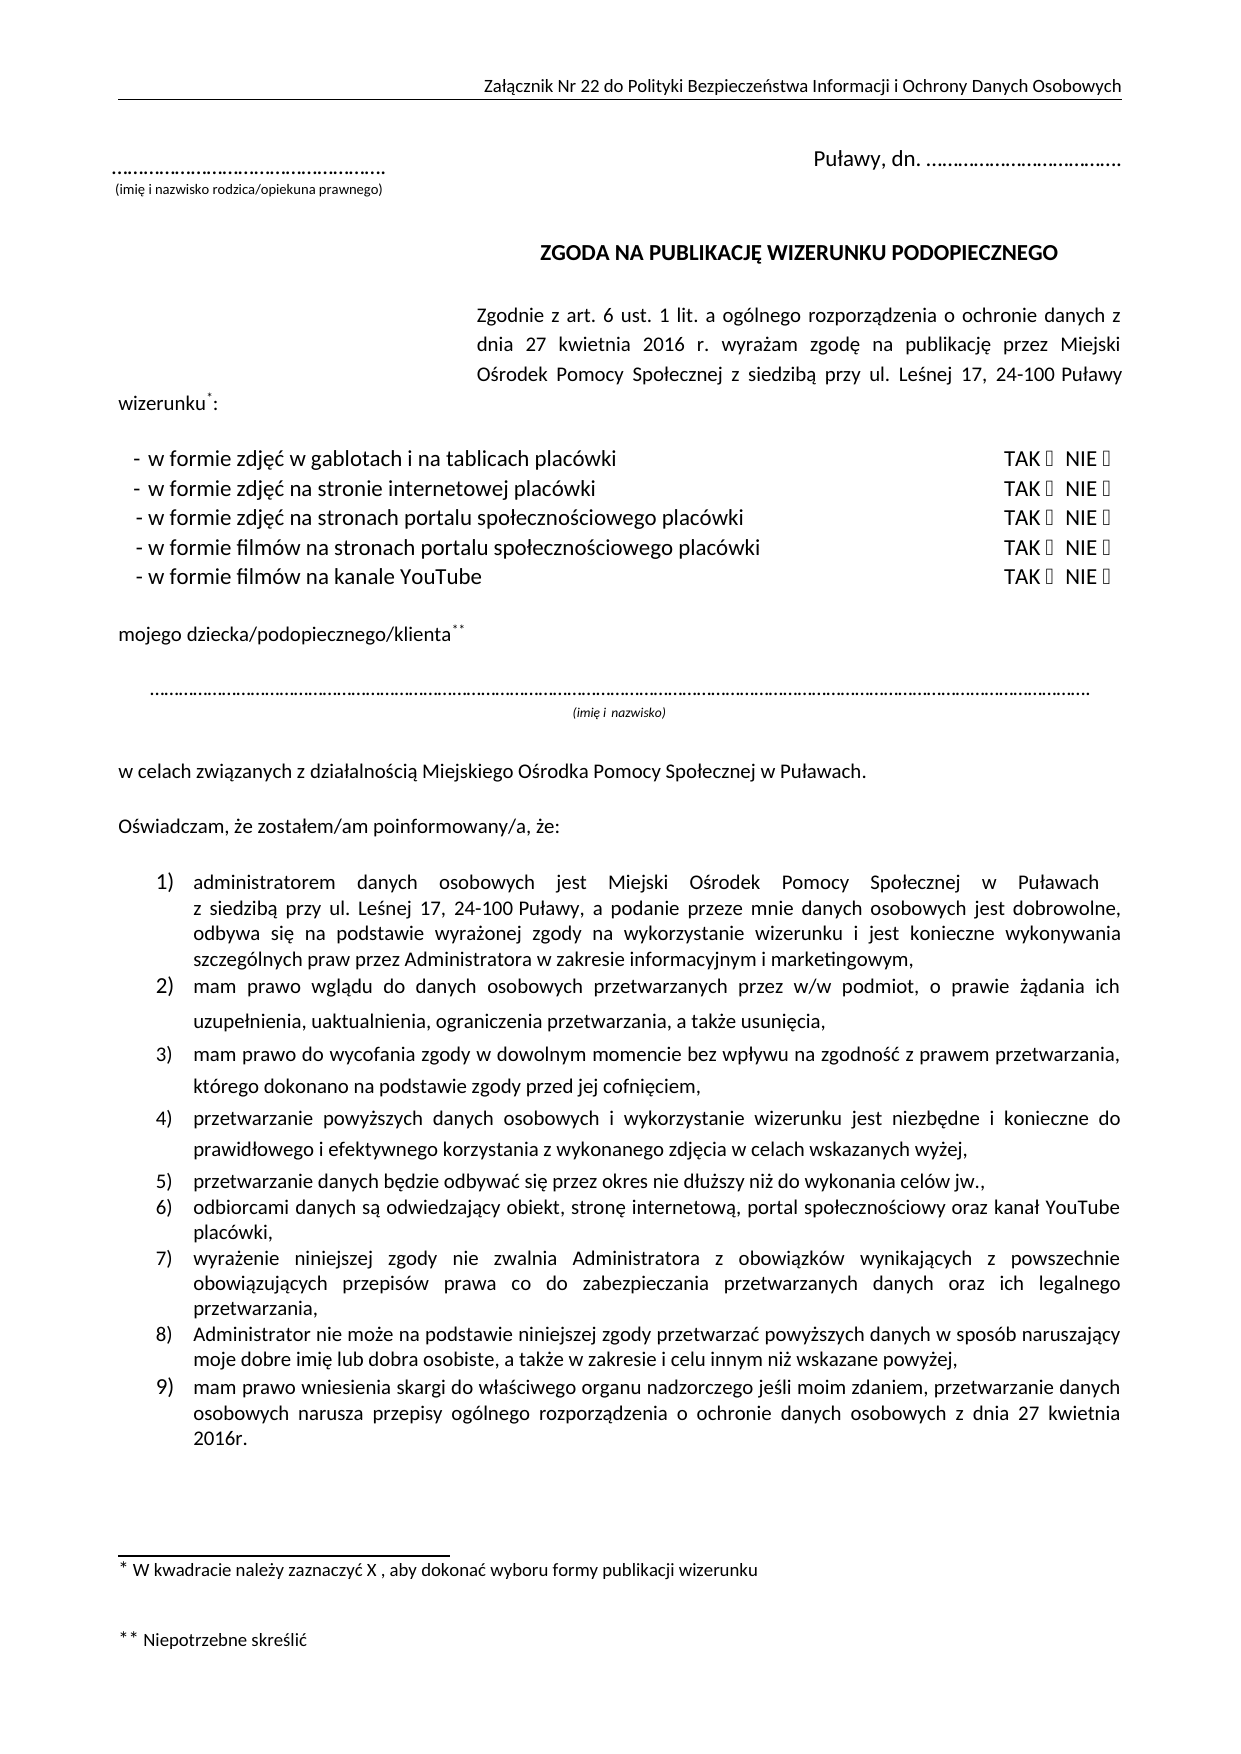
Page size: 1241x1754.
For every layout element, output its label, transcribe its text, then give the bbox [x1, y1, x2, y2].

table_cell w formie zdjęć na stronie internetowej placówki [118, 474, 782, 503]
text Oświadczam, że zostałem/am poinformowany/a, że: [118, 813, 1122, 838]
text Niepotrzebne skreślić [118, 1627, 1122, 1652]
list przetwarzanie danych będzie odbywać się przez okres nie dłuższy niż do wykonania celów jw., [156, 1168, 1122, 1194]
table_cell TAK NIE  [782, 474, 1122, 503]
list mam prawo do wycofania zgody w dowolnym momencie bez wpływu na zgodność z prawem przetwarzania, którego dokonano na podstawie zgody przed jej cofnięciem, [156, 1041, 1122, 1098]
table_header w formie zdjęć w gablotach i na tablicach placówki [118, 444, 782, 474]
table_cell w formie filmów na stronach portalu społecznościowego placówki [118, 533, 782, 562]
list mam prawo wniesienia skargi do właściwego organu nadzorczego jeśli moim zdaniem, przetwarzanie danych osobowych narusza przepisy ogólnego rozporządzenia o ochronie danych osobowych z dnia 27 kwietnia 2016r. [156, 1372, 1122, 1451]
list odbiorcami danych są odwiedzający obiekt, stronę internetową, portal społecznościowy oraz kanał YouTube placówki, [156, 1194, 1122, 1245]
table_cell w formie zdjęć na stronach portalu społecznościowego placówki [118, 503, 782, 533]
text Puławy, dn. ………………………………. [21, 144, 1122, 375]
text W kwadracie należy zaznaczyć X , aby dokonać wyboru formy publikacji wizerunku [118, 1557, 1122, 1582]
table_cell w formie filmów na kanale YouTube [118, 563, 782, 592]
text mojego dziecka/podopiecznego/klienta [118, 592, 1122, 647]
table_header TAK NIE  [782, 444, 1122, 474]
list mam prawo wglądu do danych osobowych przetwarzanych przez w/w podmiot, o prawie żądania ich uzupełnienia, uaktualnienia, ograniczenia przetwarzania, a także usunięcia, [156, 971, 1122, 1034]
list administratorem danych osobowych jest Miejski Ośrodek Pomocy Społecznej w Puławach z siedzibą przy ul. Leśnej 17, 24-100 Puławy, a podanie przeze mnie danych osobowych jest dobrowolne, odbywa się na podstawie wyrażonej zgody na wykorzystanie wizerunku i jest konieczne wykonywania szczególnych praw przez Administratora w zakresie informacyjnym i marketingowym, [156, 867, 1122, 971]
text Zgodnie z art. 6 ust. 1 lit. a ogólnego rozporządzenia o ochronie danych z dnia 27 kwietnia 2016 r. wyrażam zgodę na publikację przez Miejski Ośrodek Pomocy Społecznej z siedzibą przy ul. Leśnej 17, 24-100 Puławy wizerunku: [118, 302, 1122, 415]
text ……………………………………………. (imię i nazwisko rodzica/opiekuna prawnego) [36, 152, 462, 208]
table_cell TAK NIE  [782, 533, 1122, 562]
text w celach związanych z działalnością Miejskiego Ośrodka Pomocy Społecznej w Puławach. [118, 759, 1122, 784]
text ZGODA NA PUBLIKACJĘ WIZERUNKU PODOPIECZNEGO [477, 238, 1122, 266]
list wyrażenie niniejszej zgody nie zwalnia Administratora z obowiązków wynikających z powszechnie obowiązujących przepisów prawa co do zabezpieczania przetwarzanych danych oraz ich legalnego przetwarzania, [156, 1245, 1122, 1321]
table_cell TAK NIE  [782, 503, 1122, 533]
table_cell TAK NIE  [782, 563, 1122, 592]
list Administrator nie może na podstawie niniejszej zgody przetwarzać powyższych danych w sposób naruszający moje dobre imię lub dobra osobiste, a także w zakresie i celu innym niż wskazane powyżej, [156, 1321, 1122, 1372]
text ……………………………………………………………………………………………………………………………………………………………………………. (imię i nazwisko) [118, 675, 1122, 730]
list przetwarzanie powyższych danych osobowych i wykorzystanie wizerunku jest niezbędne i konieczne do prawidłowego i efektywnego korzystania z wykonanego zdjęcia w celach wskazanych wyżej, [156, 1105, 1122, 1162]
